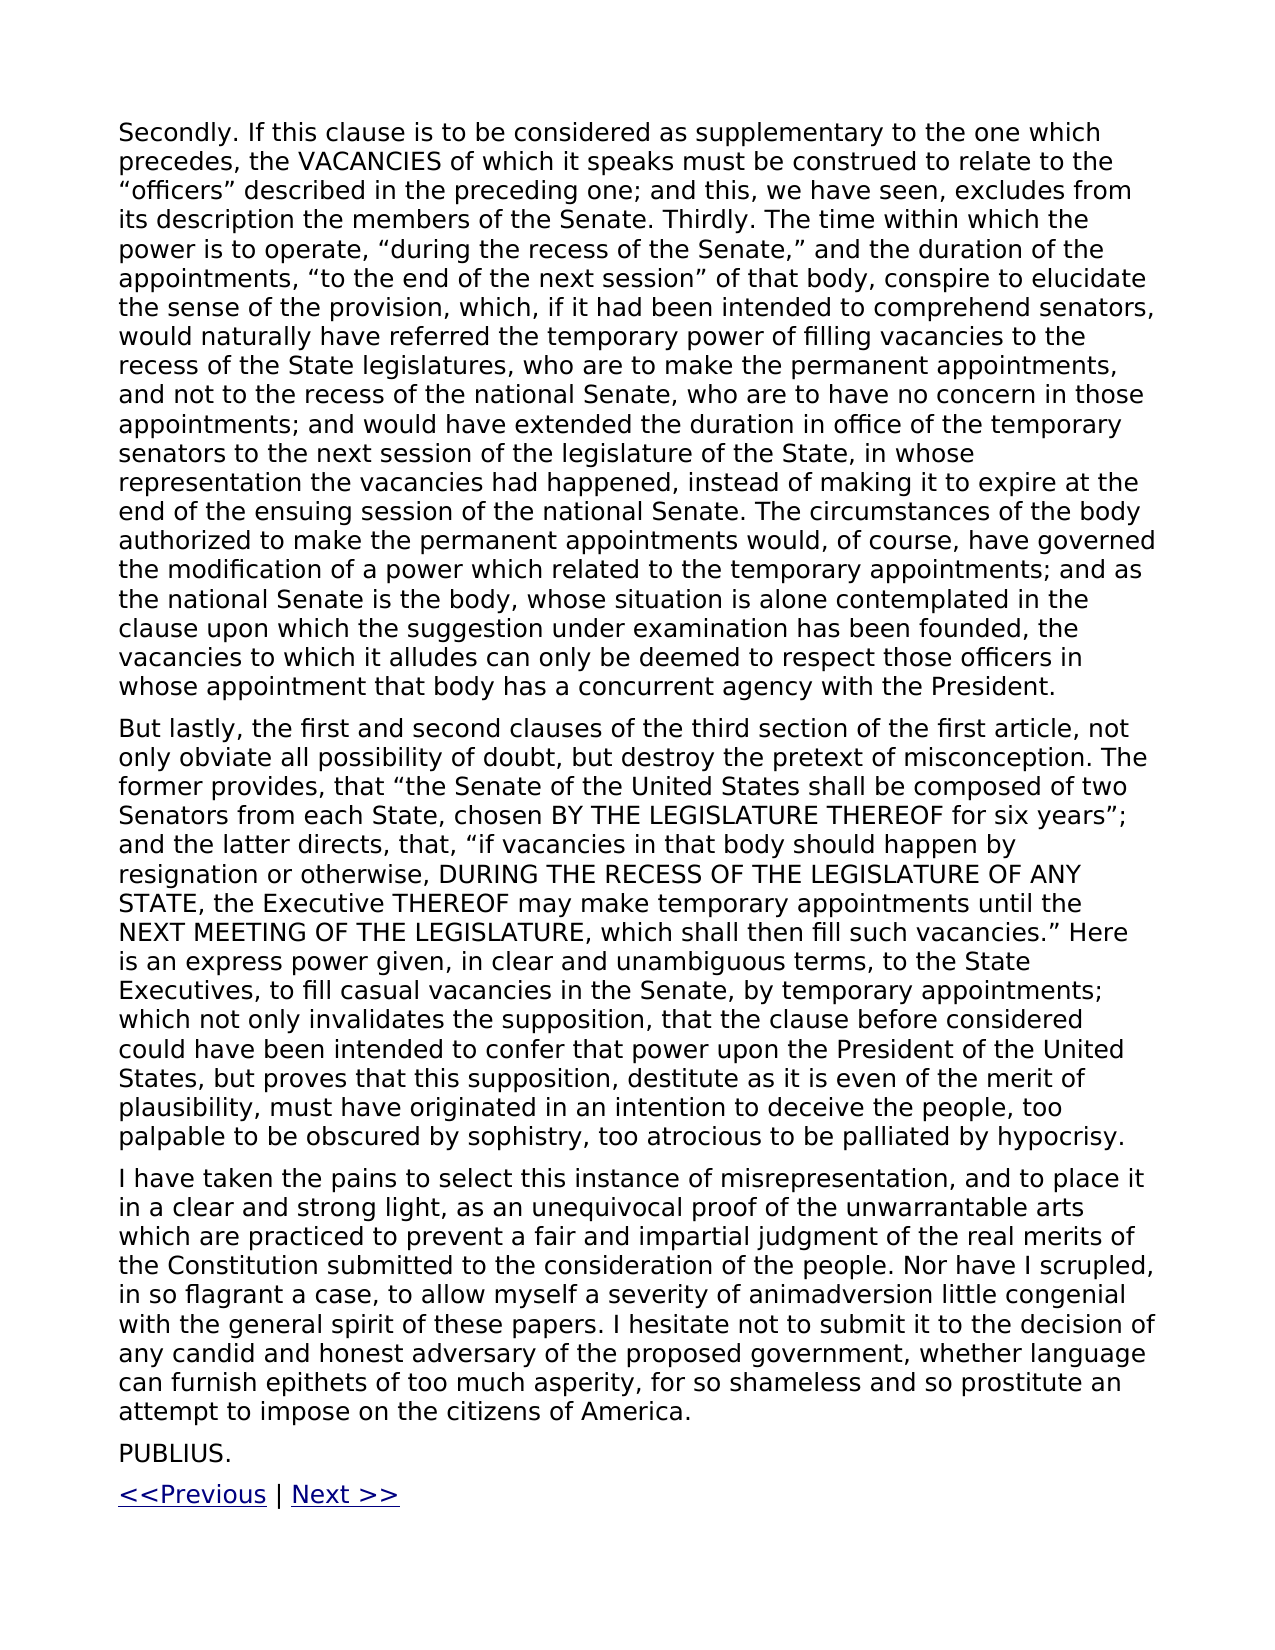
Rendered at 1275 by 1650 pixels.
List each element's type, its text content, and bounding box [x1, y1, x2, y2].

text But lastly, the first and second clauses of the third section of the first article, not only obviate all possibility of doubt, but destroy the pretext of misconception. The former provides, that “the Senate of the United States shall be composed of two Senators from each State, chosen BY THE LEGISLATURE THEREOF for six years”; and the latter directs, that, “if vacancies in that body should happen by resignation or otherwise, DURING THE RECESS OF THE LEGISLATURE OF ANY STATE, the Executive THEREOF may make temporary appointments until the NEXT MEETING OF THE LEGISLATURE, which shall then fill such vacancies.” Here is an express power given, in clear and unambiguous terms, to the State Executives, to fill casual vacancies in the Senate, by temporary appointments; which not only invalidates the supposition, that the clause before considered could have been intended to confer that power upon the President of the United States, but proves that this supposition, destitute as it is even of the merit of plausibility, must have originated in an intention to deceive the people, too palpable to be obscured by sophistry, too atrocious to be palliated by hypocrisy. [118, 714, 1157, 1151]
text PUBLIUS. [118, 1439, 1157, 1468]
text <<Previous | Next >> [118, 1481, 1157, 1510]
text Secondly. If this clause is to be considered as supplementary to the one which precedes, the VACANCIES of which it speaks must be construed to relate to the “officers” described in the preceding one; and this, we have seen, excludes from its description the members of the Senate. Thirdly. The time within which the power is to operate, “during the recess of the Senate,” and the duration of the appointments, “to the end of the next session” of that body, conspire to elucidate the sense of the provision, which, if it had been intended to comprehend senators, would naturally have referred the temporary power of filling vacancies to the recess of the State legislatures, who are to make the permanent appointments, and not to the recess of the national Senate, who are to have no concern in those appointments; and would have extended the duration in office of the temporary senators to the next session of the legislature of the State, in whose representation the vacancies had happened, instead of making it to expire at the end of the ensuing session of the national Senate. The circumstances of the body authorized to make the permanent appointments would, of course, have governed the modification of a power which related to the temporary appointments; and as the national Senate is the body, whose situation is alone contemplated in the clause upon which the suggestion under examination has been founded, the vacancies to which it alludes can only be deemed to respect those officers in whose appointment that body has a concurrent agency with the President. [118, 118, 1157, 701]
text I have taken the pains to select this instance of misrepresentation, and to place it in a clear and strong light, as an unequivocal proof of the unwarrantable arts which are practiced to prevent a fair and impartial judgment of the real merits of the Constitution submitted to the consideration of the people. Nor have I scrupled, in so flagrant a case, to allow myself a severity of animadversion little congenial with the general spirit of these papers. I hesitate not to submit it to the decision of any candid and honest adversary of the proposed government, whether language can furnish epithets of too much asperity, for so shameless and so prostitute an attempt to impose on the citizens of America. [118, 1164, 1157, 1426]
